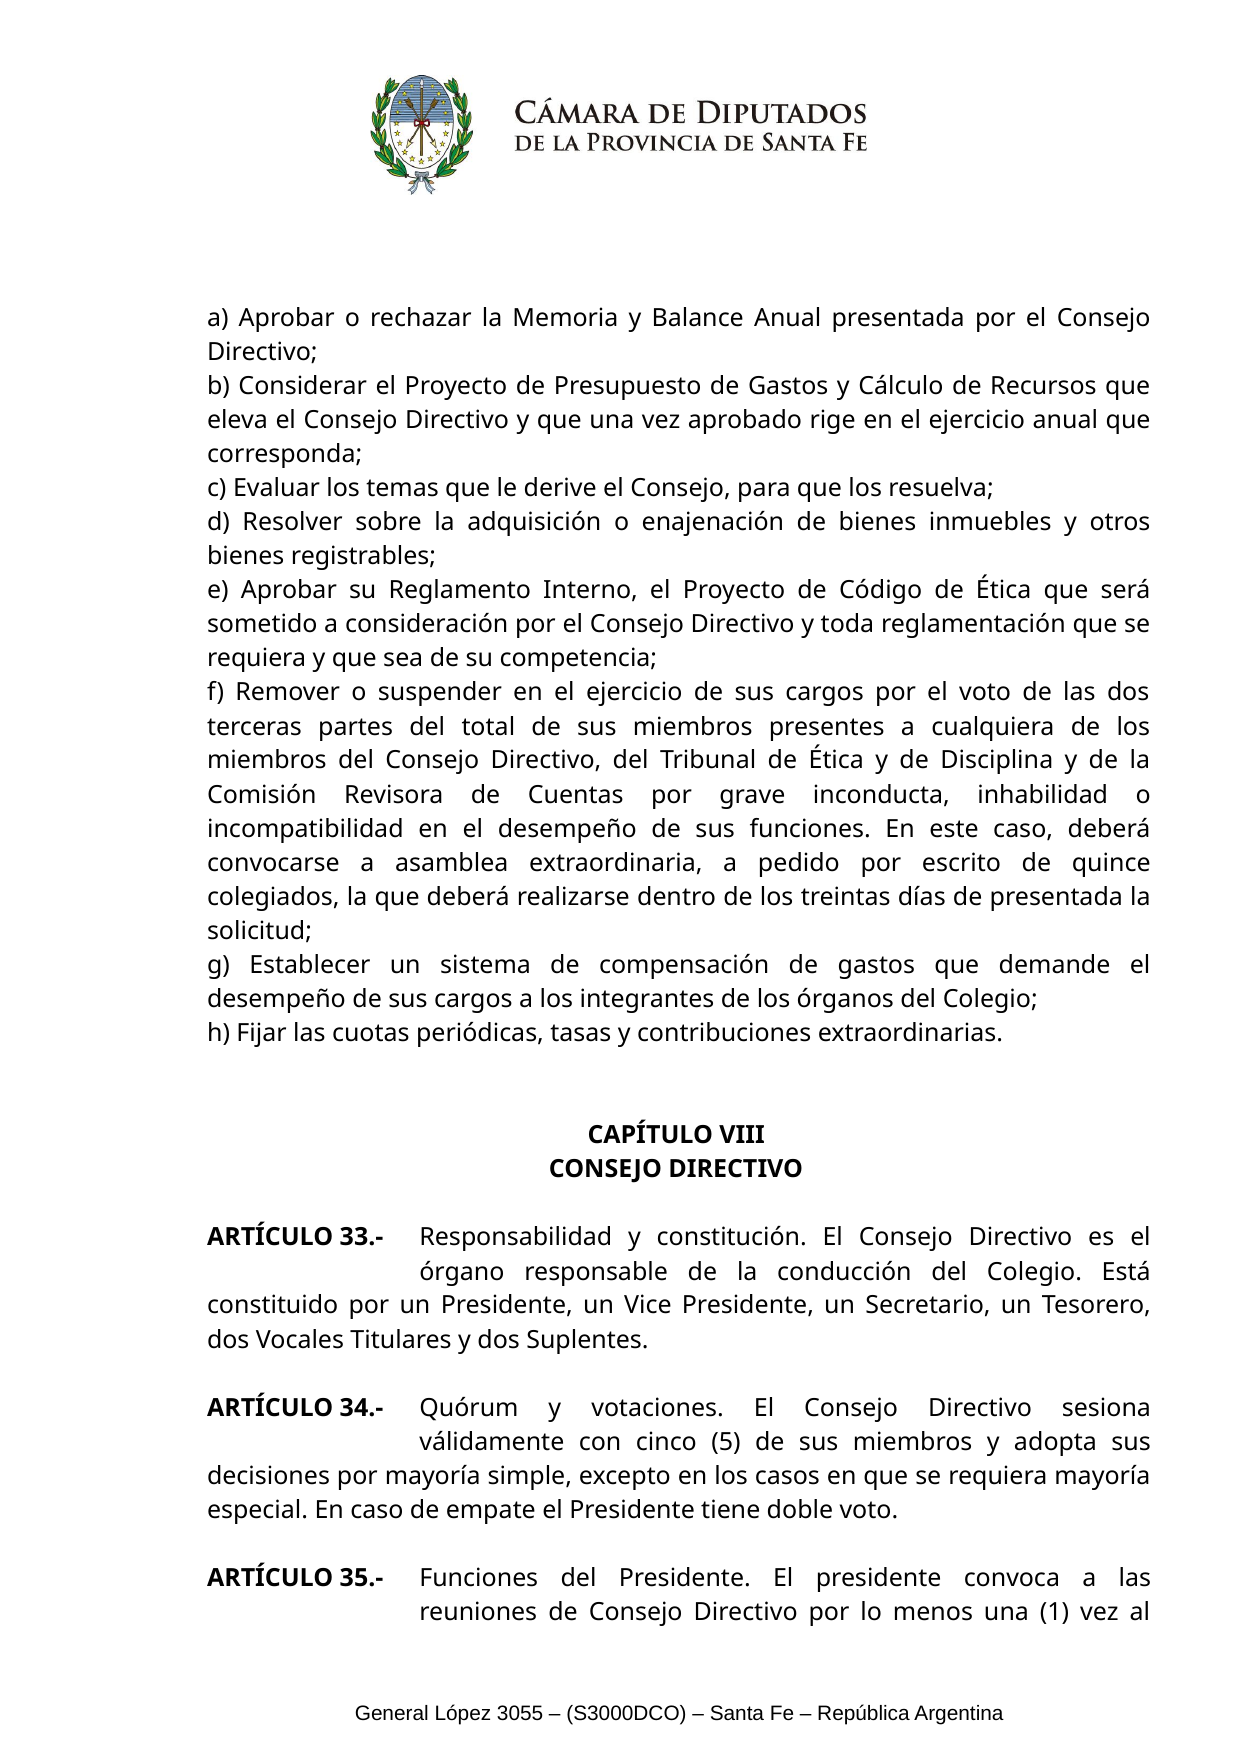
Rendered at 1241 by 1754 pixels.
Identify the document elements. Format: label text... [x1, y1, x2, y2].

text h) Fijar las cuotas periódicas, tasas y contribuciones extraordinarias. [207, 1015, 1152, 1049]
picture [370, 75, 867, 199]
table_header ARTÍCULO 34.- [207, 1389, 419, 1440]
table_header ARTÍCULO 35.- [207, 1560, 419, 1610]
text a) Aprobar o rechazar la Memoria y Balance Anual presentada por el Consejo Directivo; [207, 299, 1152, 367]
text d) Resolver sobre la adquisición o enajenación de bienes inmuebles y otros bienes registrables; [207, 504, 1152, 572]
text CONSEJO DIRECTIVO [207, 1151, 1152, 1185]
text e) Aprobar su Reglamento Interno, el Proyecto de Código de Ética que será sometido a consideración por el Consejo Directivo y toda reglamentación que se requiera y que sea de su competencia; [207, 572, 1152, 674]
text Funciones del Presidente. El presidente convoca a las reuniones de Consejo Directivo por lo menos una (1) vez al [207, 1560, 1152, 1628]
text Responsabilidad y constitución. El Consejo Directivo es el órgano responsable de la conducción del Colegio. Está constituido por un Presidente, un Vice Presidente, un Secretario, un Tesorero, dos Vocales Titulares y dos Suplentes. [207, 1219, 1152, 1355]
text g) Establecer un sistema de compensación de gastos que demande el desempeño de sus cargos a los integrantes de los órganos del Colegio; [207, 947, 1152, 1015]
text f) Remover o suspender en el ejercicio de sus cargos por el voto de las dos terceras partes del total de sus miembros presentes a cualquiera de los miembros del Consejo Directivo, del Tribunal de Ética y de Disciplina y de la Comisión Revisora de Cuentas por grave inconducta, inhabilidad o incompatibilidad en el desempeño de sus funciones. En este caso, deberá convocarse a asamblea extraordinaria, a pedido por escrito de quince colegiados, la que deberá realizarse dentro de los treintas días de presentada la solicitud; [207, 674, 1152, 947]
text c) Evaluar los temas que le derive el Consejo, para que los resuelva; [207, 470, 1152, 504]
text CAPÍTULO VIII [207, 1117, 1152, 1151]
text Quórum y votaciones. El Consejo Directivo sesiona válidamente con cinco (5) de sus miembros y adopta sus decisiones por mayoría simple, excepto en los casos en que se requiera mayoría especial. En caso de empate el Presidente tiene doble voto. [207, 1389, 1152, 1526]
text b) Considerar el Proyecto de Presupuesto de Gastos y Cálculo de Recursos que eleva el Consejo Directivo y que una vez aprobado rige en el ejercicio anual que corresponda; [207, 367, 1152, 470]
table_header ARTÍCULO 33.- [207, 1219, 419, 1269]
